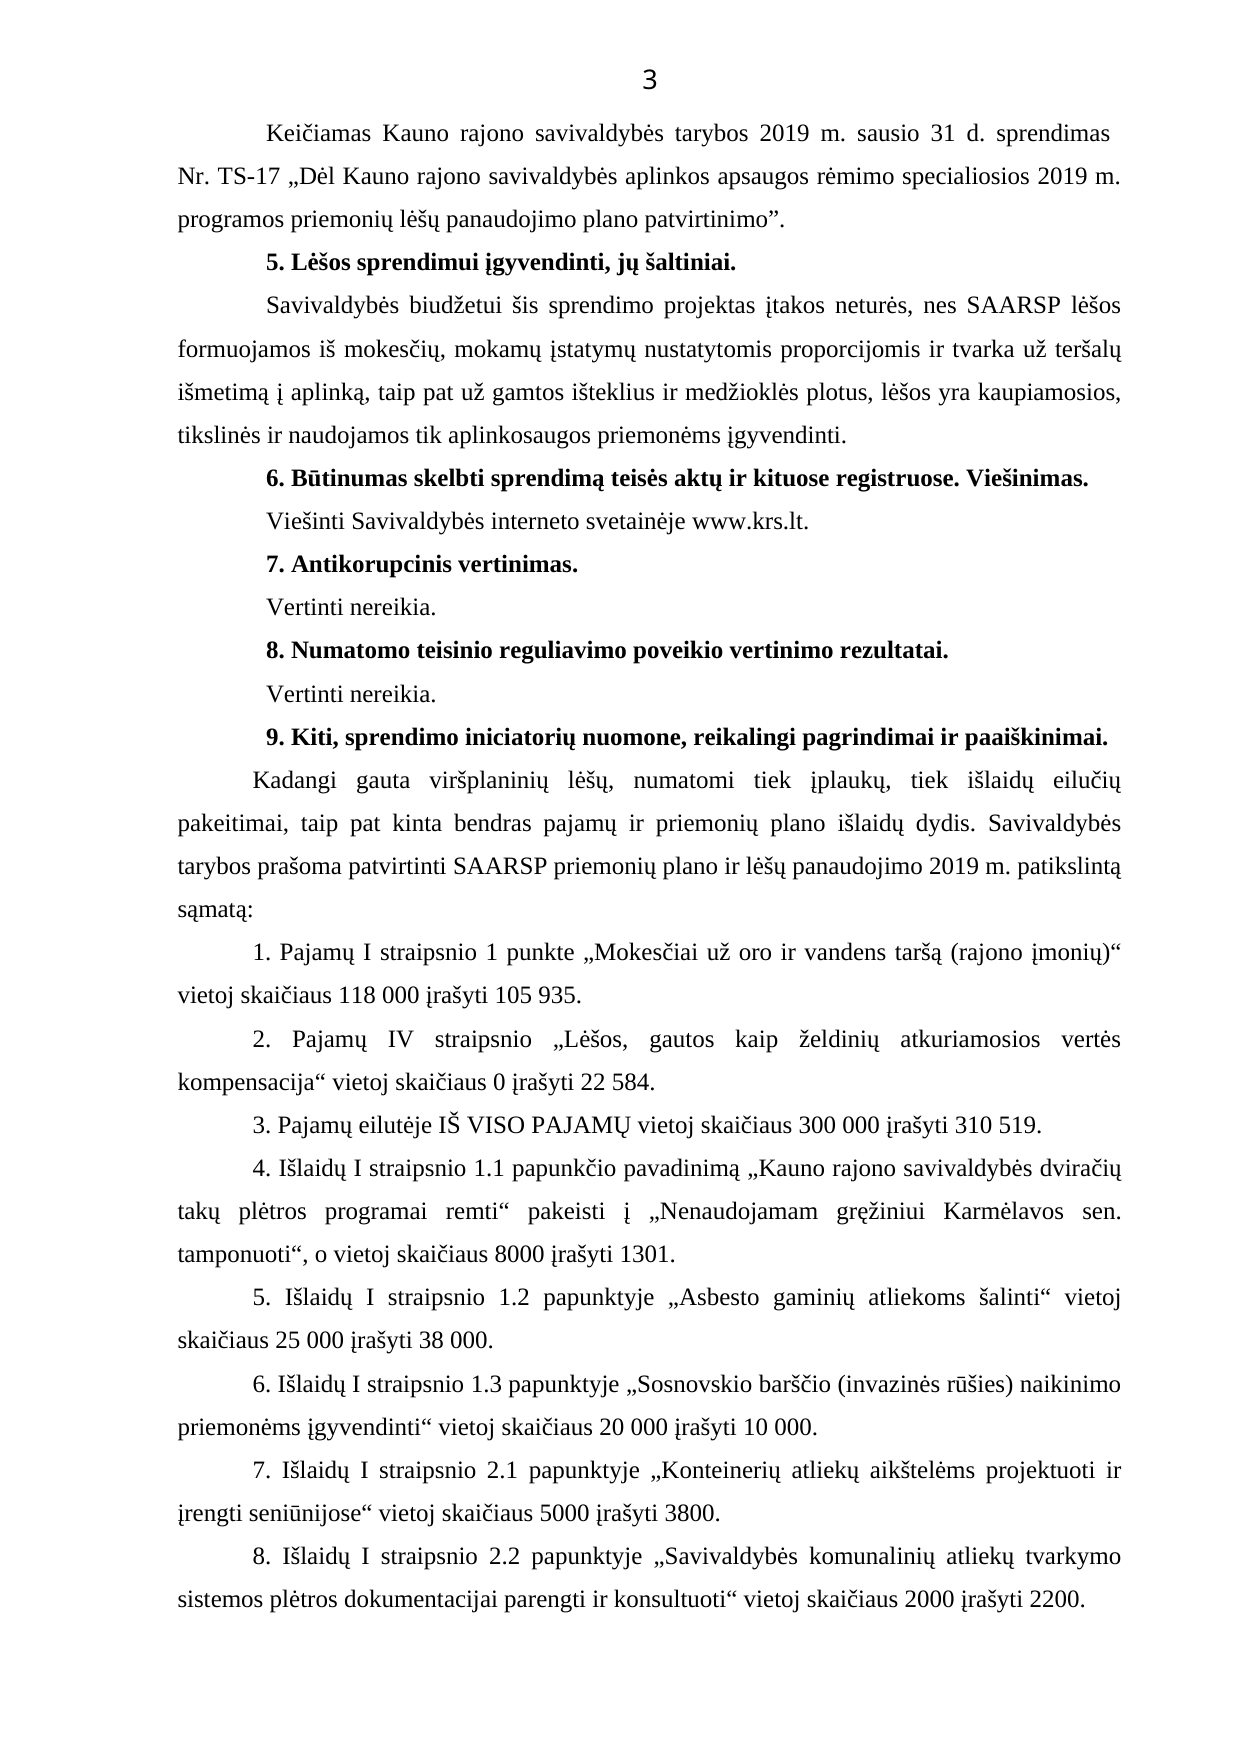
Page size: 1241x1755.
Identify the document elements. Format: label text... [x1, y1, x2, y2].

text Kadangi gauta viršplaninių lėšų, numatomi tiek įplaukų, tiek išlaidų eilučių pakeitimai, taip pat kinta bendras pajamų ir priemonių plano išlaidų dydis. Savivaldybės tarybos prašoma patvirtinti SAARSP priemonių plano ir lėšų panaudojimo 2019 m. patikslintą sąmatą: [177, 765, 1122, 923]
text 6. Išlaidų I straipsnio 1.3 papunktyje „Sosnovskio barščio (invazinės rūšies) naikinimo priemonėms įgyvendinti“ vietoj skaičiaus 20 000 įrašyti 10 000. [177, 1369, 1122, 1441]
text Vertinti nereikia. [266, 592, 1122, 621]
text 6. Būtinumas skelbti sprendimą teisės aktų ir kituose registruose. Viešinimas. [177, 463, 1122, 492]
text 9. Kiti, sprendimo iniciatorių nuomone, reikalingi pagrindimai ir paaiškinimai. [266, 722, 1122, 751]
text Viešinti Savivaldybės interneto svetainėje www.krs.lt. [266, 506, 1122, 535]
text 7. Išlaidų I straipsnio 2.1 papunktyje „Konteinerių atliekų aikštelėms projektuoti ir įrengti seniūnijose“ vietoj skaičiaus 5000 įrašyti 3800. [177, 1455, 1122, 1527]
text 4. Išlaidų I straipsnio 1.1 papunkčio pavadinimą „Kauno rajono savivaldybės dviračių takų plėtros programai remti“ pakeisti į „Nenaudojamam gręžiniui Karmėlavos sen. tamponuoti“, o vietoj skaičiaus 8000 įrašyti 1301. [177, 1153, 1122, 1268]
text 8. Numatomo teisinio reguliavimo poveikio vertinimo rezultatai. [266, 636, 1122, 664]
text 5. Išlaidų I straipsnio 1.2 papunktyje „Asbesto gaminių atliekoms šalinti“ vietoj skaičiaus 25 000 įrašyti 38 000. [177, 1282, 1122, 1354]
text 5. Lėšos sprendimui įgyvendinti, jų šaltiniai. [177, 247, 1122, 276]
text 2. Pajamų IV straipsnio „Lėšos, gautos kaip želdinių atkuriamosios vertės kompensacija“ vietoj skaičiaus 0 įrašyti 22 584. [177, 1024, 1122, 1096]
text Keičiamas Kauno rajono savivaldybės tarybos 2019 m. sausio 31 d. sprendimas Nr. TS-17 „Dėl Kauno rajono savivaldybės aplinkos apsaugos rėmimo specialiosios 2019 m. programos priemonių lėšų panaudojimo plano patvirtinimo”. [177, 118, 1122, 233]
text 3. Pajamų eilutėje IŠ VISO PAJAMŲ vietoj skaičiaus 300 000 įrašyti 310 519. [177, 1110, 1122, 1139]
text 7. Antikorupcinis vertinimas. [266, 549, 1122, 578]
text Vertinti nereikia. [266, 679, 1122, 707]
text Savivaldybės biudžetui šis sprendimo projektas įtakos neturės, nes SAARSP lėšos formuojamos iš mokesčių, mokamų įstatymų nustatytomis proporcijomis ir tvarka už teršalų išmetimą į aplinką, taip pat už gamtos išteklius ir medžioklės plotus, lėšos yra kaupiamosios, tikslinės ir naudojamos tik aplinkosaugos priemonėms įgyvendinti. [177, 291, 1122, 449]
text 8. Išlaidų I straipsnio 2.2 papunktyje „Savivaldybės komunalinių atliekų tvarkymo sistemos plėtros dokumentacijai parengti ir konsultuoti“ vietoj skaičiaus 2000 įrašyti 2200. [177, 1541, 1122, 1613]
text 1. Pajamų I straipsnio 1 punkte „Mokesčiai už oro ir vandens taršą (rajono įmonių)“ vietoj skaičiaus 118 000 įrašyti 105 935. [177, 937, 1122, 1009]
